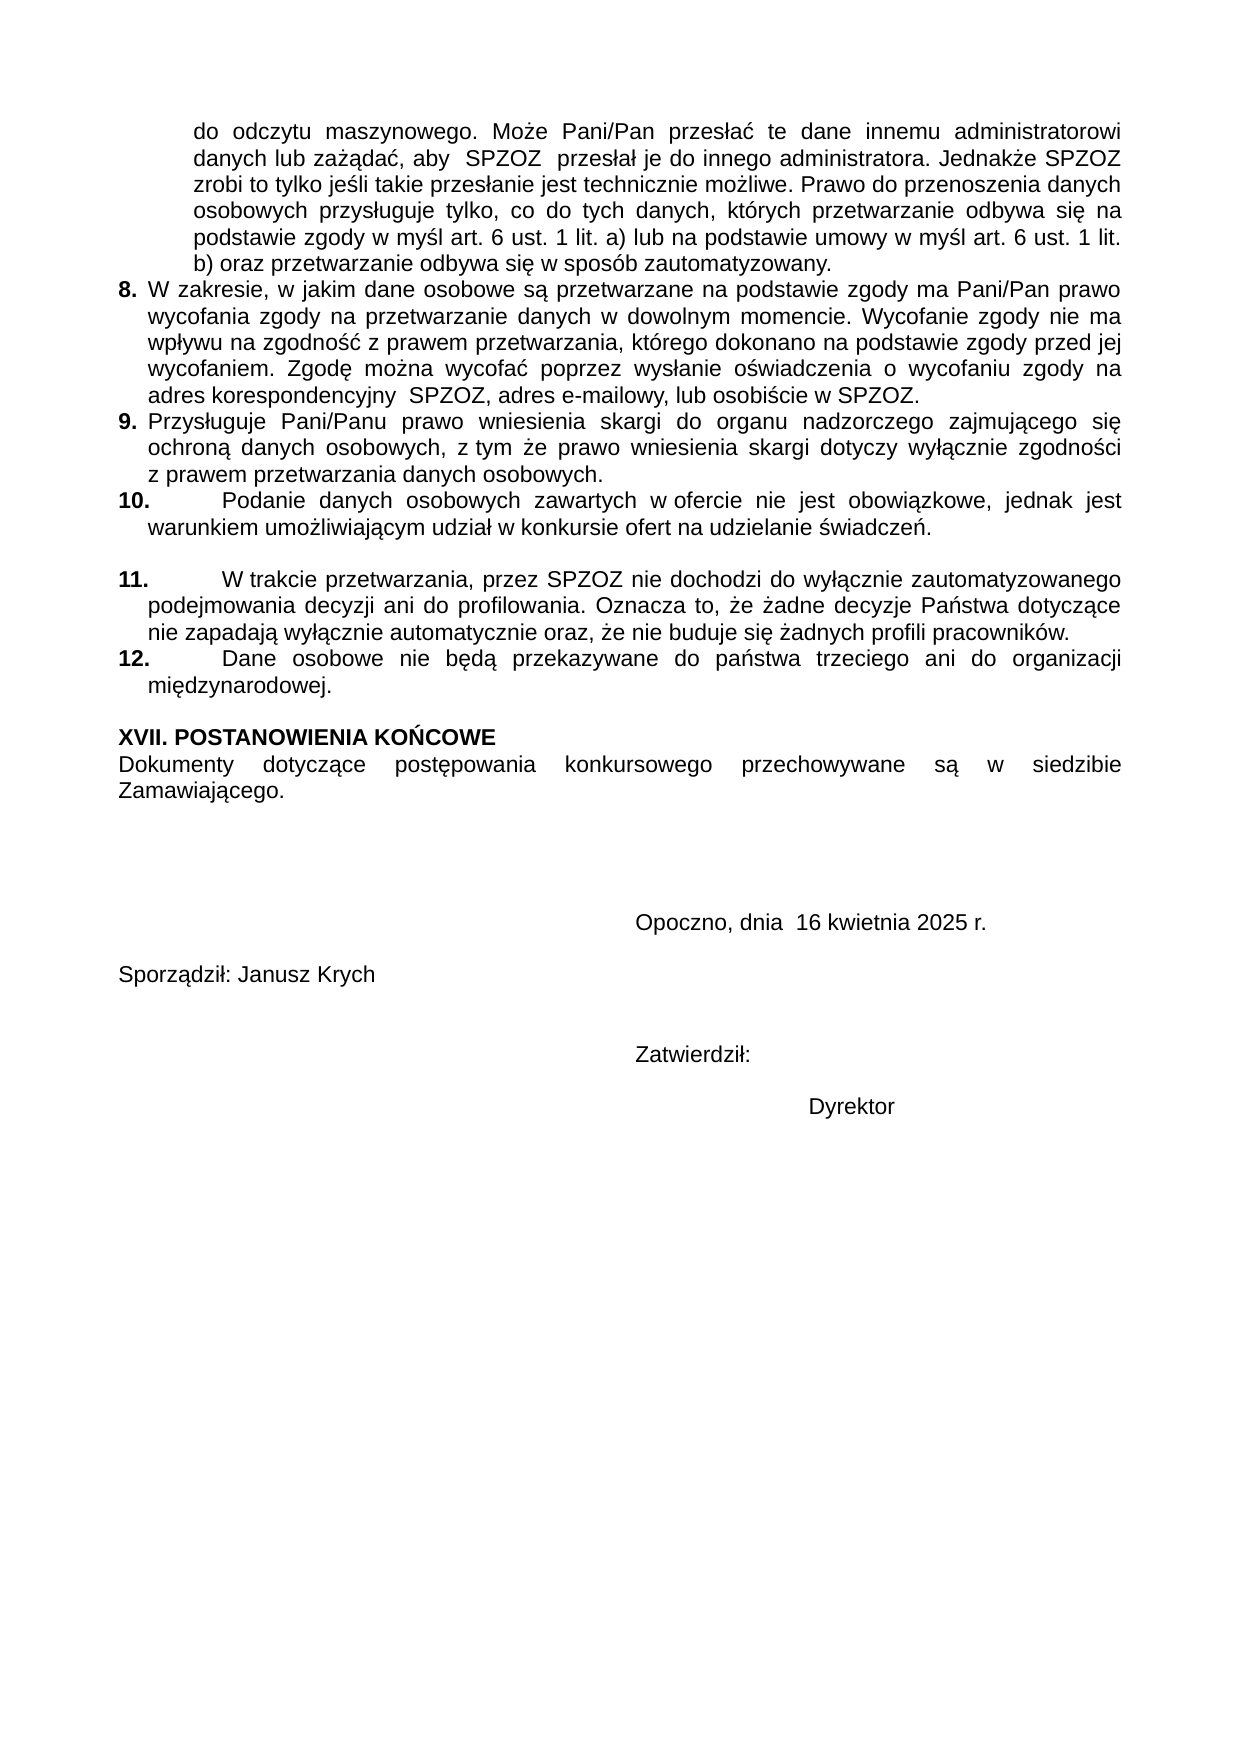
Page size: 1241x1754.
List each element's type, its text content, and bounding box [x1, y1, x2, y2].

text Zatwierdził: [118, 1041, 1122, 1067]
list W trakcie przetwarzania, przez SPZOZ nie dochodzi do wyłącznie zautomatyzowanego podejmowania decyzji ani do profilowania. Oznacza to, że żadne decyzje Państwa dotyczące nie zapadają wyłącznie automatycznie oraz, że nie buduje się żadnych profili pracowników. [118, 566, 1122, 645]
text XVII. POSTANOWIENIA KOŃCOWE [118, 724, 1122, 751]
list do odczytu maszynowego. Może Pani/Pan przesłać te dane innemu administratorowi danych lub zażądać, aby SPZOZ przesłał je do innego administratora. Jednakże SPZOZ zrobi to tylko jeśli takie przesłanie jest technicznie możliwe. Prawo do przenoszenia danych osobowych przysługuje tylko, co do tych danych, których przetwarzanie odbywa się na podstawie zgody w myśl art. 6 ust. 1 lit. a) lub na podstawie umowy w myśl art. 6 ust. 1 lit. b) oraz przetwarzanie odbywa się w sposób zautomatyzowany. [156, 118, 1122, 276]
text Dokumenty dotyczące postępowania konkursowego przechowywane są w siedzibie Zamawiającego. [118, 751, 1122, 803]
list Podanie danych osobowych zawartych w ofercie nie jest obowiązkowe, jednak jest warunkiem umożliwiającym udział w konkursie ofert na udzielanie świadczeń. [118, 487, 1122, 540]
list W zakresie, w jakim dane osobowe są przetwarzane na podstawie zgody ma Pani/Pan prawo wycofania zgody na przetwarzanie danych w dowolnym momencie. Wycofanie zgody nie ma wpływu na zgodność z prawem przetwarzania, którego dokonano na podstawie zgody przed jej wycofaniem. Zgodę można wycofać poprzez wysłanie oświadczenia o wycofaniu zgody na adres korespondencyjny SPZOZ, adres e-mailowy, lub osobiście w SPZOZ. [118, 276, 1122, 408]
list Przysługuje Pani/Panu prawo wniesienia skargi do organu nadzorczego zajmującego się ochroną danych osobowych, z tym że prawo wniesienia skargi dotyczy wyłącznie zgodności z prawem przetwarzania danych osobowych. [118, 408, 1122, 487]
text Dyrektor [118, 1093, 1122, 1119]
text Sporządził: Janusz Krych [118, 961, 1122, 988]
text Opoczno, dnia 16 kwietnia 2025 r. [118, 909, 1122, 935]
list Dane osobowe nie będą przekazywane do państwa trzeciego ani do organizacji międzynarodowej. [118, 645, 1122, 698]
